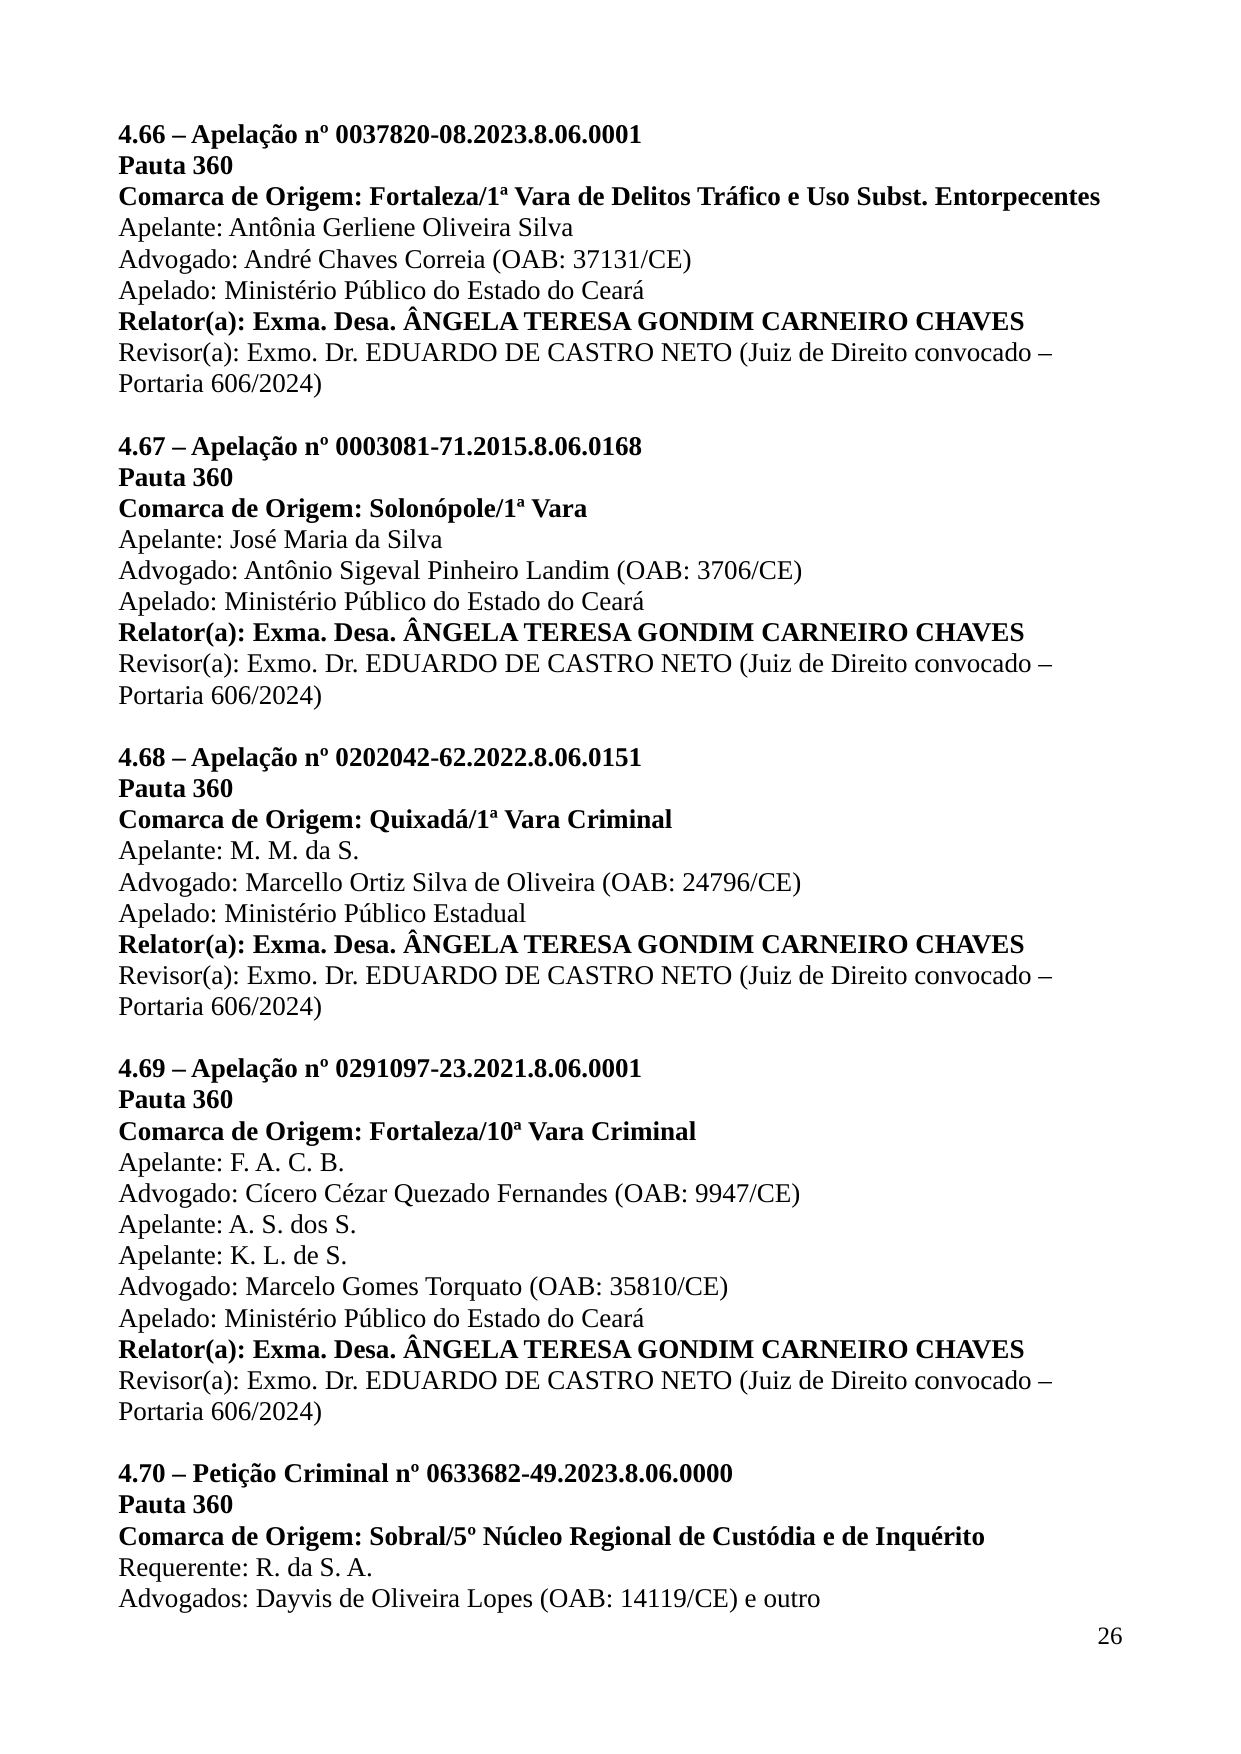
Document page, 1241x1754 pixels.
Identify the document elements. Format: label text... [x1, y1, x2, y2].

text 4.67 – Apelação nº 0003081-71.2015.8.06.0168 [118, 429, 1122, 461]
text 4.66 – Apelação nº 0037820-08.2023.8.06.0001 [118, 118, 1122, 149]
text Apelante: José Maria da Silva [118, 523, 1122, 554]
text Relator(a): Exma. Desa. ÂNGELA TERESA GONDIM CARNEIRO CHAVES [118, 1333, 1122, 1364]
text 4.70 – Petição Criminal nº 0633682-49.2023.8.06.0000 [118, 1457, 1122, 1488]
text 4.69 – Apelação nº 0291097-23.2021.8.06.0001 [118, 1052, 1122, 1084]
text Apelante: A. S. dos S. [118, 1208, 1122, 1239]
text Apelante: Antônia Gerliene Oliveira Silva [118, 212, 1122, 243]
text Apelado: Ministério Público do Estado do Ceará [118, 585, 1122, 616]
text Apelante: K. L. de S. [118, 1239, 1122, 1271]
text Revisor(a): Exmo. Dr. EDUARDO DE CASTRO NETO (Juiz de Direito convocado – Portaria 606/2024) [118, 959, 1122, 1021]
text Comarca de Origem: Solonópole/1ª Vara [118, 492, 1122, 523]
text Pauta 360 [118, 461, 1122, 492]
text Revisor(a): Exmo. Dr. EDUARDO DE CASTRO NETO (Juiz de Direito convocado – Portaria 606/2024) [118, 1364, 1122, 1426]
text Pauta 360 [118, 1084, 1122, 1115]
text Advogados: Dayvis de Oliveira Lopes (OAB: 14119/CE) e outro [118, 1582, 1122, 1613]
text Apelado: Ministério Público do Estado do Ceará [118, 1302, 1122, 1333]
text Comarca de Origem: Fortaleza/10ª Vara Criminal [118, 1115, 1122, 1146]
text Requerente: R. da S. A. [118, 1551, 1122, 1582]
text Apelado: Ministério Público Estadual [118, 897, 1122, 928]
text Relator(a): Exma. Desa. ÂNGELA TERESA GONDIM CARNEIRO CHAVES [118, 305, 1122, 336]
text Advogado: Marcelo Gomes Torquato (OAB: 35810/CE) [118, 1271, 1122, 1302]
text Comarca de Origem: Quixadá/1ª Vara Criminal [118, 803, 1122, 834]
text Apelante: M. M. da S. [118, 834, 1122, 866]
text Advogado: André Chaves Correia (OAB: 37131/CE) [118, 243, 1122, 274]
text Relator(a): Exma. Desa. ÂNGELA TERESA GONDIM CARNEIRO CHAVES [118, 928, 1122, 959]
text 4.68 – Apelação nº 0202042-62.2022.8.06.0151 [118, 741, 1122, 772]
text Advogado: Cícero Cézar Quezado Fernandes (OAB: 9947/CE) [118, 1177, 1122, 1208]
text Comarca de Origem: Sobral/5º Núcleo Regional de Custódia e de Inquérito [118, 1520, 1122, 1551]
text Pauta 360 [118, 149, 1122, 180]
text Advogado: Antônio Sigeval Pinheiro Landim (OAB: 3706/CE) [118, 554, 1122, 585]
text Relator(a): Exma. Desa. ÂNGELA TERESA GONDIM CARNEIRO CHAVES [118, 616, 1122, 648]
text Pauta 360 [118, 772, 1122, 803]
text Apelante: F. A. C. B. [118, 1146, 1122, 1177]
text Apelado: Ministério Público do Estado do Ceará [118, 274, 1122, 305]
text Pauta 360 [118, 1488, 1122, 1520]
text Revisor(a): Exmo. Dr. EDUARDO DE CASTRO NETO (Juiz de Direito convocado – Portaria 606/2024) [118, 336, 1122, 398]
text Advogado: Marcello Ortiz Silva de Oliveira (OAB: 24796/CE) [118, 866, 1122, 897]
text Revisor(a): Exmo. Dr. EDUARDO DE CASTRO NETO (Juiz de Direito convocado – Portaria 606/2024) [118, 648, 1122, 710]
text Comarca de Origem: Fortaleza/1ª Vara de Delitos Tráfico e Uso Subst. Entorpecentes [118, 180, 1122, 212]
